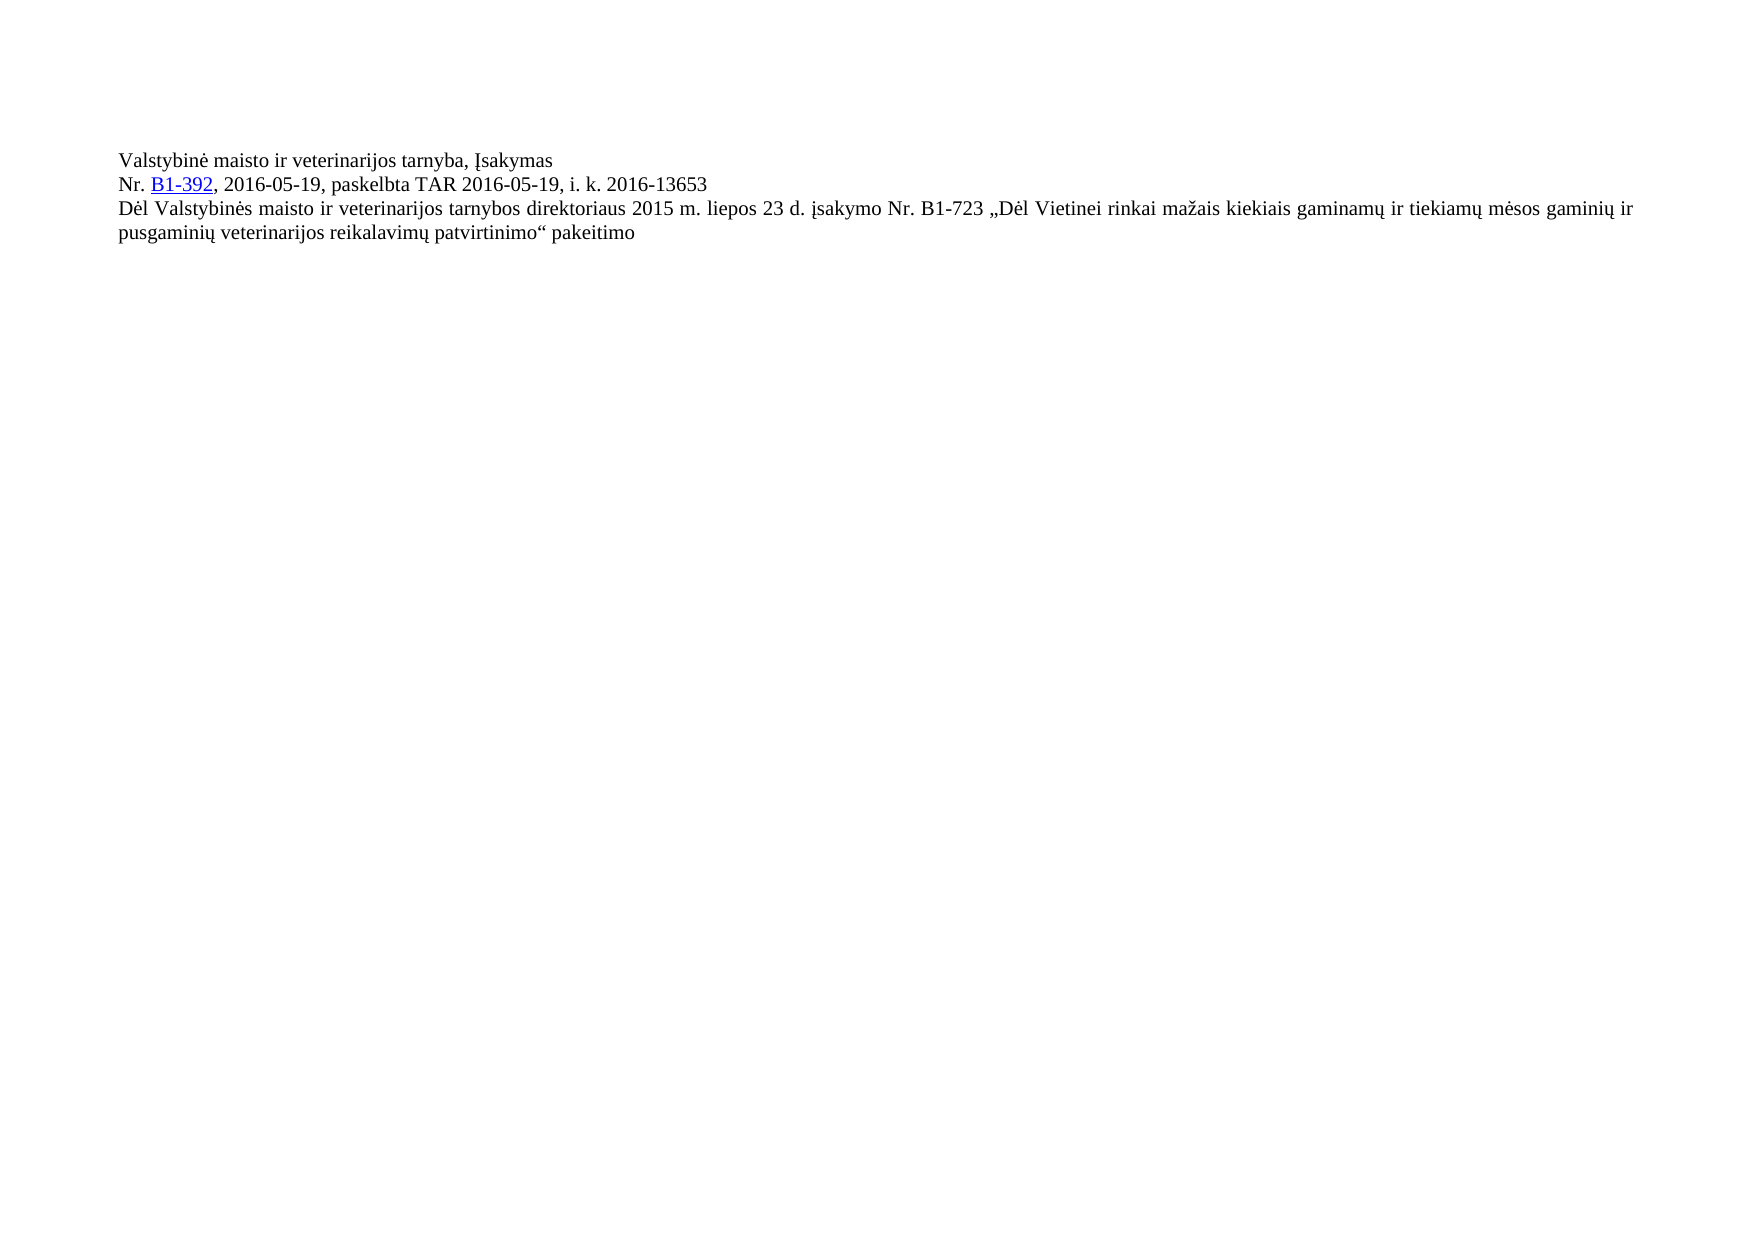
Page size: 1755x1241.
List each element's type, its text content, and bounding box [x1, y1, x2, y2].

text Dėl Valstybinės maisto ir veterinarijos tarnybos direktoriaus 2015 m. liepos 23 d. įsakymo Nr. B1-723 „Dėl Vietinei rinkai mažais kiekiais gaminamų ir tiekiamų mėsos gaminių ir pusgaminių veterinarijos reikalavimų patvirtinimo“ pakeitimo [118, 196, 1636, 244]
text Valstybinė maisto ir veterinarijos tarnyba, Įsakymas [118, 148, 1636, 172]
text Nr. B1-392, 2016-05-19, paskelbta TAR 2016-05-19, i. k. 2016-13653 [118, 172, 1636, 196]
